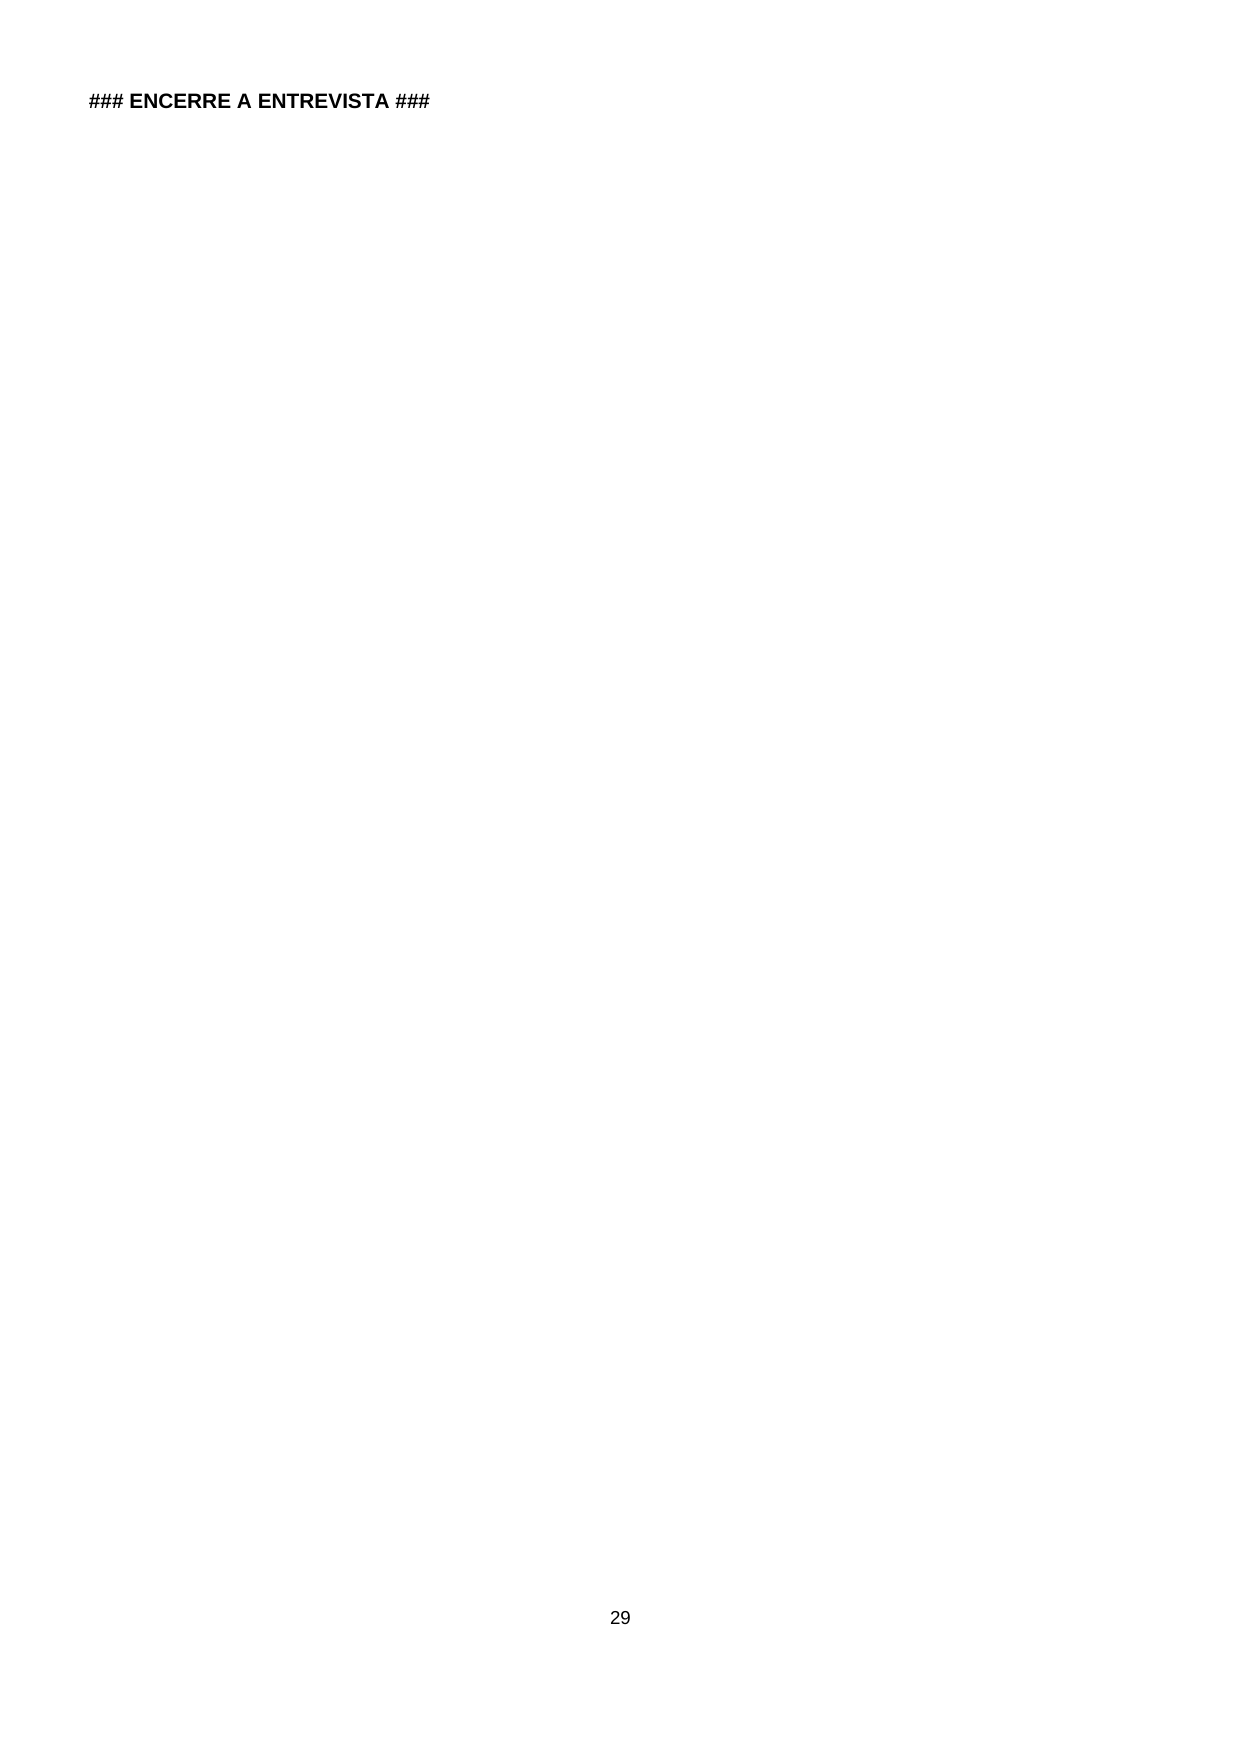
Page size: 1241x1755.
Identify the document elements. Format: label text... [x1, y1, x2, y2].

text ### ENCERRE A ENTREVISTA ### [89, 89, 1152, 113]
